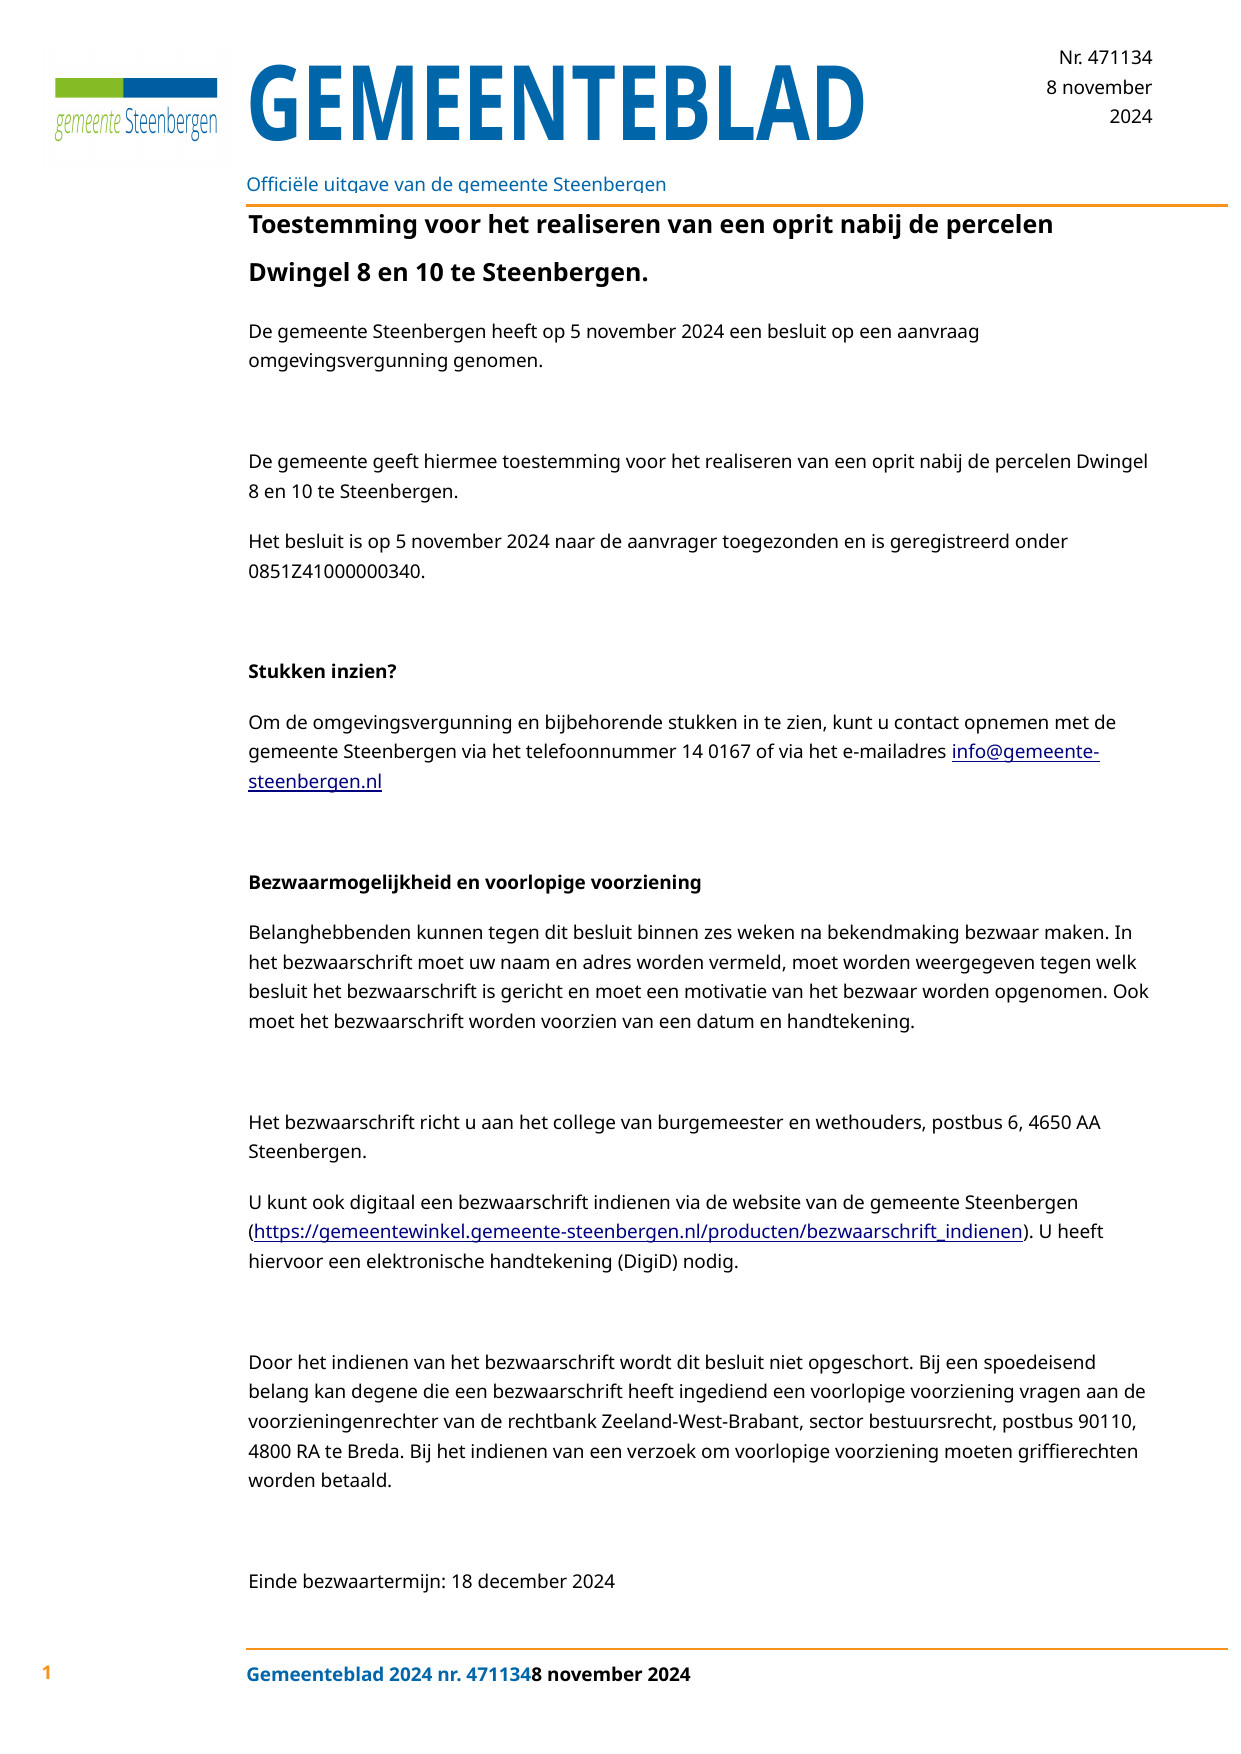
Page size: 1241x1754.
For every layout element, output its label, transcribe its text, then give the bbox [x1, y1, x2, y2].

text Het besluit is op 5 november 2024 naar de aanvrager toegezonden en is geregistreerd onder 0851Z41000000340. [248, 528, 1152, 584]
text Bezwaarmogelijkheid en voorlopige voorziening [248, 869, 1152, 895]
text Toestemming voor het realiseren van een oprit nabij de percelen Dwingel 8 en 10 te Steenbergen. [248, 207, 1152, 288]
picture [41, 47, 231, 172]
text Belanghebbenden kunnen tegen dit besluit binnen zes weken na bekendmaking bezwaar maken. In het bezwaarschrift moet uw naam en adres worden vermeld, moet worden weergegeven tegen welk besluit het bezwaarschrift is gericht en moet een motivatie van het bezwaar worden opgenomen. Ook moet het bezwaarschrift worden voorzien van een datum en handtekening. [248, 919, 1152, 1034]
text Einde bezwaartermijn: 18 december 2024 [248, 1568, 1152, 1594]
text De gemeente Steenbergen heeft op 5 november 2024 een besluit op een aanvraag omgevingsvergunning genomen. [248, 318, 1152, 373]
text Stukken inzien? [248, 659, 1152, 684]
text De gemeente geeft hiermee toestemming voor het realiseren van een oprit nabij de percelen Dwingel 8 en 10 te Steenbergen. [248, 448, 1152, 504]
text Het bezwaarschrift richt u aan het college van burgemeester en wethouders, postbus 6, 4650 AA Steenbergen. [248, 1109, 1152, 1164]
text Door het indienen van het bezwaarschrift wordt dit besluit niet opgeschort. Bij een spoedeisend belang kan degene die een bezwaarschrift heeft ingediend een voorlopige voorziening vragen aan de voorzieningenrechter van de rechtbank Zeeland-West-Brabant, sector bestuursrecht, postbus 90110, 4800 RA te Breda. Bij het indienen van een verzoek om voorlopige voorziening moeten griffierechten worden betaald. [248, 1349, 1152, 1493]
text U kunt ook digitaal een bezwaarschrift indienen via de website van de gemeente Steenbergen (https://gemeentewinkel.gemeente-steenbergen.nl/producten/bezwaarschrift_indienen). U heeft hiervoor een elektronische handtekening (DigiD) nodig. [248, 1189, 1152, 1274]
text Om de omgevingsvergunning en bijbehorende stukken in te zien, kunt u contact opnemen met de gemeente Steenbergen via het telefoonnummer 14 0167 of via het e-mailadres info@gemeente-steenbergen.nl [248, 709, 1152, 794]
